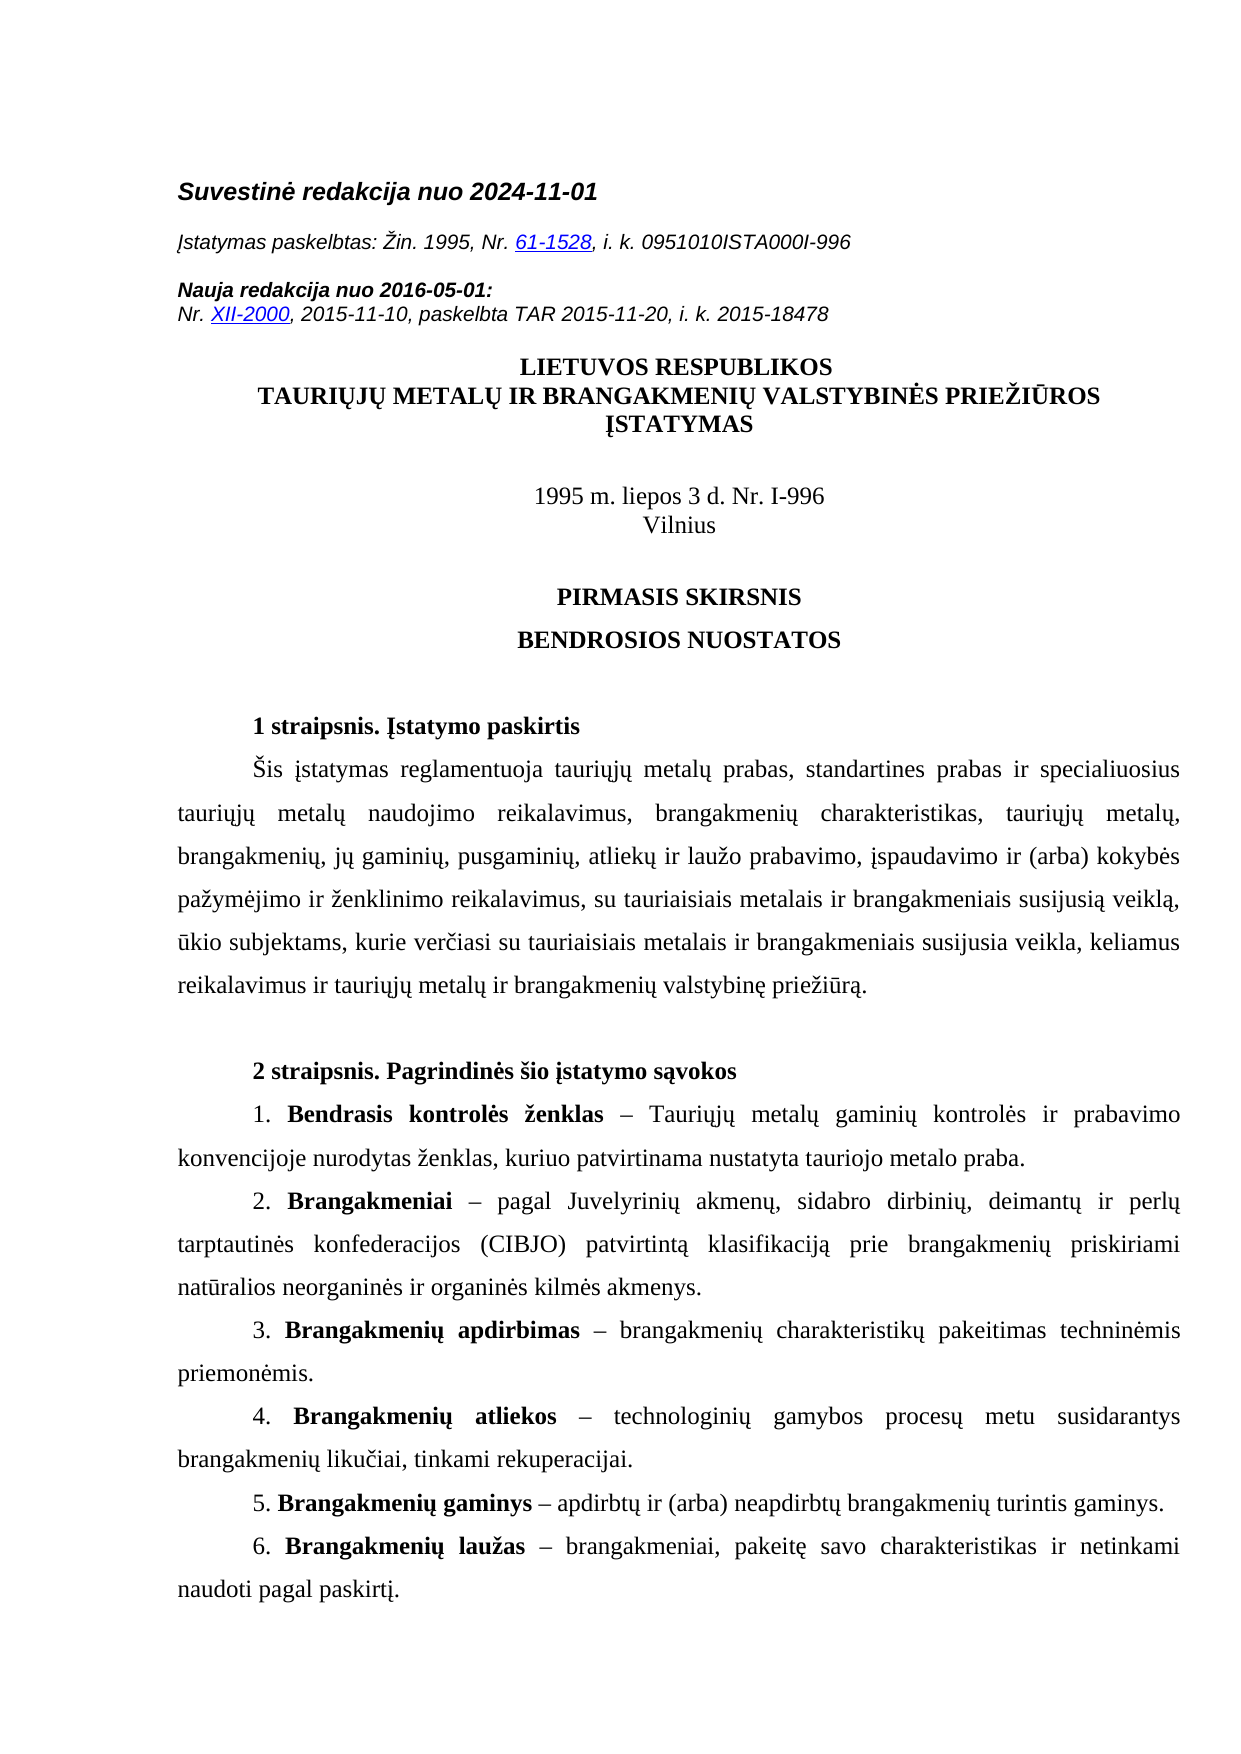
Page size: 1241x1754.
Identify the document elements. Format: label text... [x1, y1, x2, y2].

text 1. Bendrasis kontrolės ženklas – Tauriųjų metalų gaminių kontrolės ir prabavimo konvencijoje nurodytas ženklas, kuriuo patvirtinama nustatyta tauriojo metalo praba. [177, 1099, 1181, 1171]
text Suvestinė redakcija nuo 2024-11-01 [177, 177, 1181, 206]
text 6. Brangakmenių laužas – brangakmeniai, pakeitę savo charakteristikas ir netinkami naudoti pagal paskirtį. [177, 1531, 1181, 1603]
text 4. Brangakmenių atliekos – technologinių gamybos procesų metu susidarantys brangakmenių likučiai, tinkami rekuperacijai. [177, 1401, 1181, 1473]
text Vilnius [177, 510, 1181, 539]
text 2 straipsnis. Pagrindinės šio įstatymo sąvokos [177, 1056, 1181, 1085]
text 1 straipsnis. Įstatymo paskirtis [177, 711, 1181, 740]
text LIETUVOS RESPUBLIKOS [177, 352, 1181, 381]
text Nauja redakcija nuo 2016-05-01: [177, 278, 1181, 302]
text TAURIŲJŲ METALŲ IR BRANGAKMENIŲ VALSTYBINĖS PRIEŽIŪROS [177, 381, 1181, 409]
text 2. Brangakmeniai – pagal Juvelyrinių akmenų, sidabro dirbinių, deimantų ir perlų tarptautinės konfederacijos (CIBJO) patvirtintą klasifikaciją prie brangakmenių priskiriami natūralios neorganinės ir organinės kilmės akmenys. [177, 1186, 1181, 1301]
text 3. Brangakmenių apdirbimas – brangakmenių charakteristikų pakeitimas techninėmis priemonėmis. [177, 1315, 1181, 1387]
text Nr. XII-2000, 2015-11-10, paskelbta TAR 2015-11-20, i. k. 2015-18478 [177, 302, 1181, 326]
text 5. Brangakmenių gaminys – apdirbtų ir (arba) neapdirbtų brangakmenių turintis gaminys. [177, 1488, 1181, 1516]
text ĮSTATYMAS [177, 409, 1181, 438]
text 1995 m. liepos 3 d. Nr. I-996 [177, 481, 1181, 510]
text Šis įstatymas reglamentuoja tauriųjų metalų prabas, standartines prabas ir specialiuosius tauriųjų metalų naudojimo reikalavimus, brangakmenių charakteristikas, tauriųjų metalų, brangakmenių, jų gaminių, pusgaminių, atliekų ir laužo prabavimo, įspaudavimo ir (arba) kokybės pažymėjimo ir ženklinimo reikalavimus, su tauriaisiais metalais ir brangakmeniais susijusią veiklą, ūkio subjektams, kurie verčiasi su tauriaisiais metalais ir brangakmeniais susijusia veikla, keliamus reikalavimus ir tauriųjų metalų ir brangakmenių valstybinę priežiūrą. [177, 754, 1181, 999]
text BENDROSIOS NUOSTATOS [177, 625, 1181, 654]
text PIRMASIS SKIRSNIS [177, 582, 1181, 611]
text Įstatymas paskelbtas: Žin. 1995, Nr. 61-1528, i. k. 0951010ISTA000I-996 [177, 230, 1181, 254]
